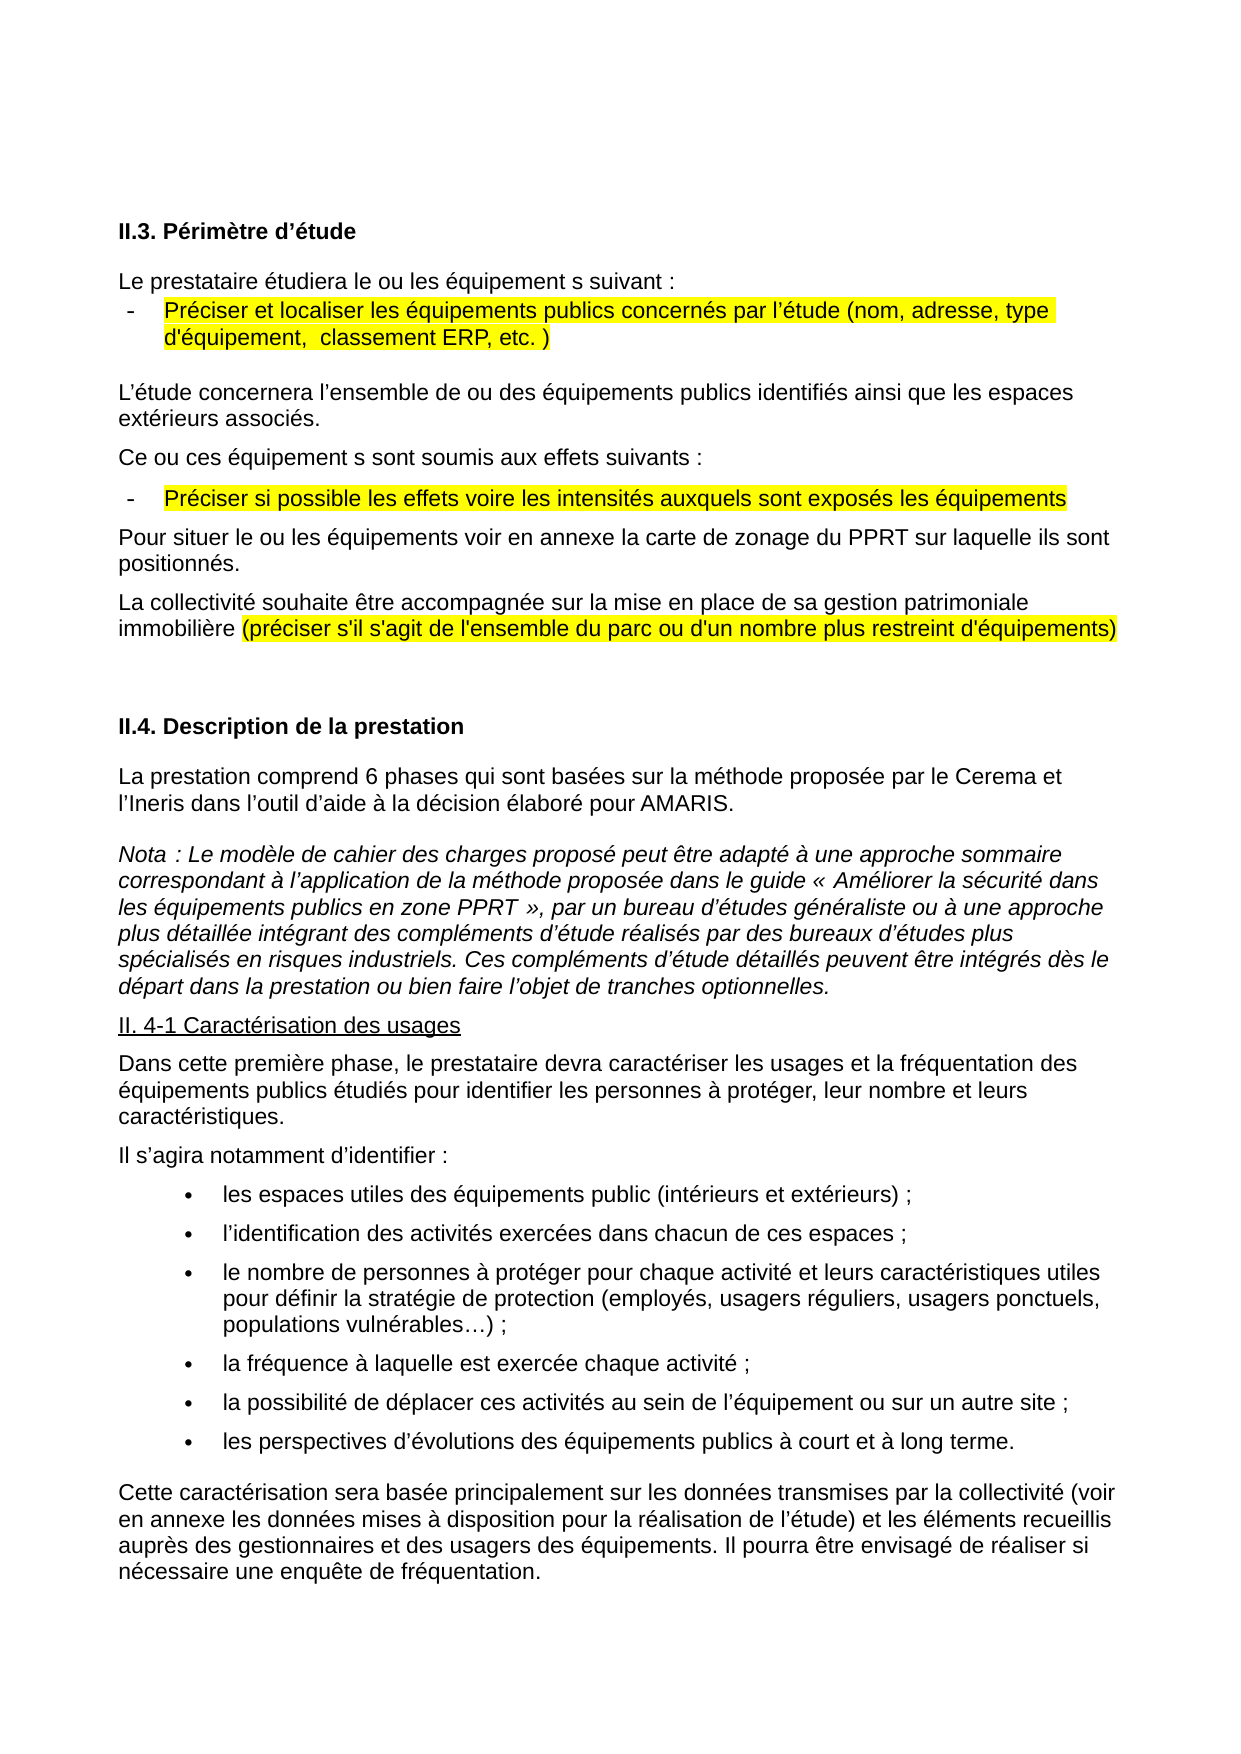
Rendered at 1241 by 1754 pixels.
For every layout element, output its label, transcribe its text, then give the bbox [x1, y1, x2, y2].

text Ce ou ces équipement s sont soumis aux effets suivants : [118, 444, 1122, 470]
text Pour situer le ou les équipements voir en annexe la carte de zonage du PPRT sur laquelle ils sont positionnés. [118, 524, 1122, 577]
list la possibilité de déplacer ces activités au sein de l’équipement ou sur un autre site ; [185, 1389, 1122, 1415]
text La collectivité souhaite être accompagnée sur la mise en place de sa gestion patrimoniale immobilière (préciser s'il s'agit de l'ensemble du parc ou d'un nombre plus restreint d'équipements) [118, 589, 1122, 642]
text La prestation comprend 6 phases qui sont basées sur la méthode proposée par le Cerema et l’Ineris dans l’outil d’aide à la décision élaboré pour AMARIS. [118, 763, 1122, 816]
text Nota : Le modèle de cahier des charges proposé peut être adapté à une approche sommaire correspondant à l’application de la méthode proposée dans le guide « Améliorer la sécurité dans les équipements publics en zone PPRT », par un bureau d’études généraliste ou à une approche plus détaillée intégrant des compléments d’étude réalisés par des bureaux d’études plus spécialisés en risques industriels. Ces compléments d’étude détaillés peuvent être intégrés dès le départ dans la prestation ou bien faire l’objet de tranches optionnelles. [118, 841, 1122, 999]
subtitle II. 4-1 Caractérisation des usages [118, 1012, 1122, 1038]
subtitle II.3. Périmètre d’étude [118, 218, 1122, 244]
list le nombre de personnes à protéger pour chaque activité et leurs caractéristiques utiles pour définir la stratégie de protection (employés, usagers réguliers, usagers ponctuels, populations vulnérables…) ; [185, 1258, 1122, 1338]
text Il s’agira notamment d’identifier : [118, 1142, 1122, 1168]
list les espaces utiles des équipements public (intérieurs et extérieurs) ; [185, 1181, 1122, 1207]
list Préciser si possible les effets voire les intensités auxquels sont exposés les équipements [126, 483, 1122, 511]
list la fréquence à laquelle est exercée chaque activité ; [185, 1350, 1122, 1376]
list l’identification des activités exercées dans chacun de ces espaces ; [185, 1220, 1122, 1246]
text Cette caractérisation sera basée principalement sur les données transmises par la collectivité (voir en annexe les données mises à disposition pour la réalisation de l’étude) et les éléments recueillis auprès des gestionnaires et des usagers des équipements. Il pourra être envisagé de réaliser si nécessaire une enquête de fréquentation. [118, 1479, 1122, 1584]
text L’étude concernera l’ensemble de ou des équipements publics identifiés ainsi que les espaces extérieurs associés. [118, 378, 1122, 431]
text Le prestataire étudiera le ou les équipement s suivant : [118, 268, 1122, 295]
list les perspectives d’évolutions des équipements publics à court et à long terme. [185, 1428, 1122, 1454]
list Préciser et localiser les équipements publics concernés par l’étude (nom, adresse, type d'équipement, classement ERP, etc. ) [126, 295, 1122, 350]
subtitle II.4. Description de la prestation [118, 713, 1122, 739]
text Dans cette première phase, le prestataire devra caractériser les usages et la fréquentation des équipements publics étudiés pour identifier les personnes à protéger, leur nombre et leurs caractéristiques. [118, 1050, 1122, 1129]
